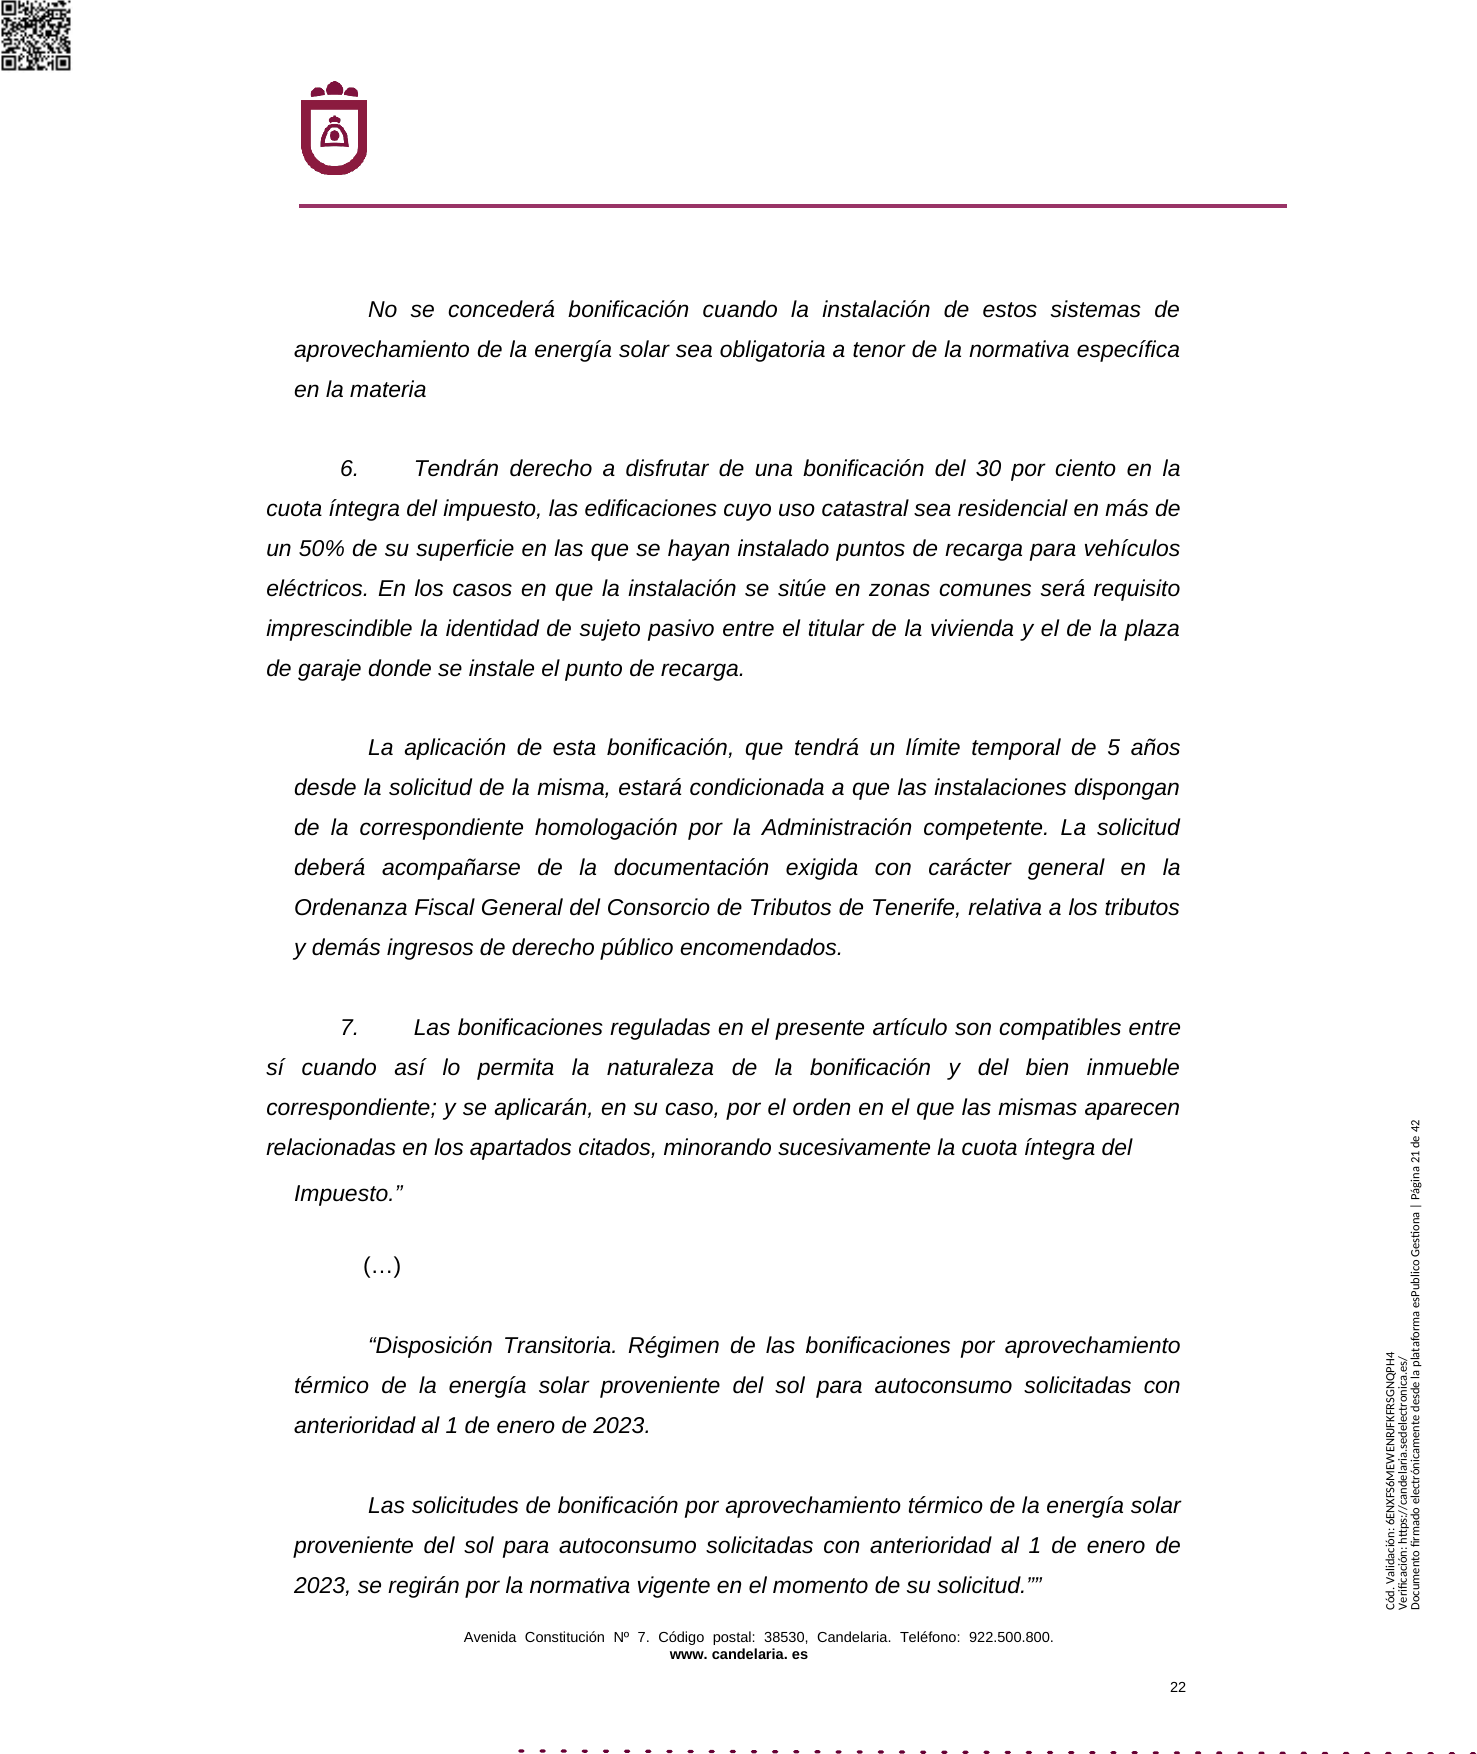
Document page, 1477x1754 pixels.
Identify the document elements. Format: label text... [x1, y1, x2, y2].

text (…) [266, 1252, 1188, 1279]
list Las bonificaciones reguladas en el presente artículo son compatibles entre sí cuando así lo permita la naturaleza de la bonificación y del bien inmueble correspondiente; y se aplicarán, en su caso, por el orden en el que las mismas aparecen relacionadas en los apartados citados, minorando sucesivamente la cuota íntegra del [266, 1014, 1183, 1160]
text Impuesto.” [294, 1178, 1183, 1207]
text Las solicitudes de bonificación por aprovechamiento térmico de la energía solar proveniente del sol para autoconsumo solicitadas con anterioridad al 1 de enero de 2023, se regirán por la normativa vigente en el momento de su solicitud.”” [294, 1492, 1183, 1598]
list Tendrán derecho a disfrutar de una bonificación del 30 por ciento en la cuota íntegra del impuesto, las edificaciones cuyo uso catastral sea residencial en más de un 50% de su superficie en las que se hayan instalado puntos de recarga para vehículos eléctricos. En los casos en que la instalación se sitúe en zonas comunes será requisito imprescindible la identidad de sujeto pasivo entre el titular de la vivienda y el de la plaza de garaje donde se instale el punto de recarga. [266, 455, 1183, 681]
text No se concederá bonificación cuando la instalación de estos sistemas de aprovechamiento de la energía solar sea obligatoria a tenor de la normativa específica en la materia [294, 296, 1183, 402]
text La aplicación de esta bonificación, que tendrá un límite temporal de 5 años desde la solicitud de la misma, estará condicionada a que las instalaciones dispongan de la correspondiente homologación por la Administración competente. La solicitud deberá acompañarse de la documentación exigida con carácter general en la Ordenanza Fiscal General del Consorcio de Tributos de Tenerife, relativa a los tributos y demás ingresos de derecho público encomendados. [294, 734, 1183, 961]
text “Disposición Transitoria. Régimen de las bonificaciones por aprovechamiento térmico de la energía solar proveniente del sol para autoconsumo solicitadas con anterioridad al 1 de enero de 2023. [294, 1332, 1183, 1438]
